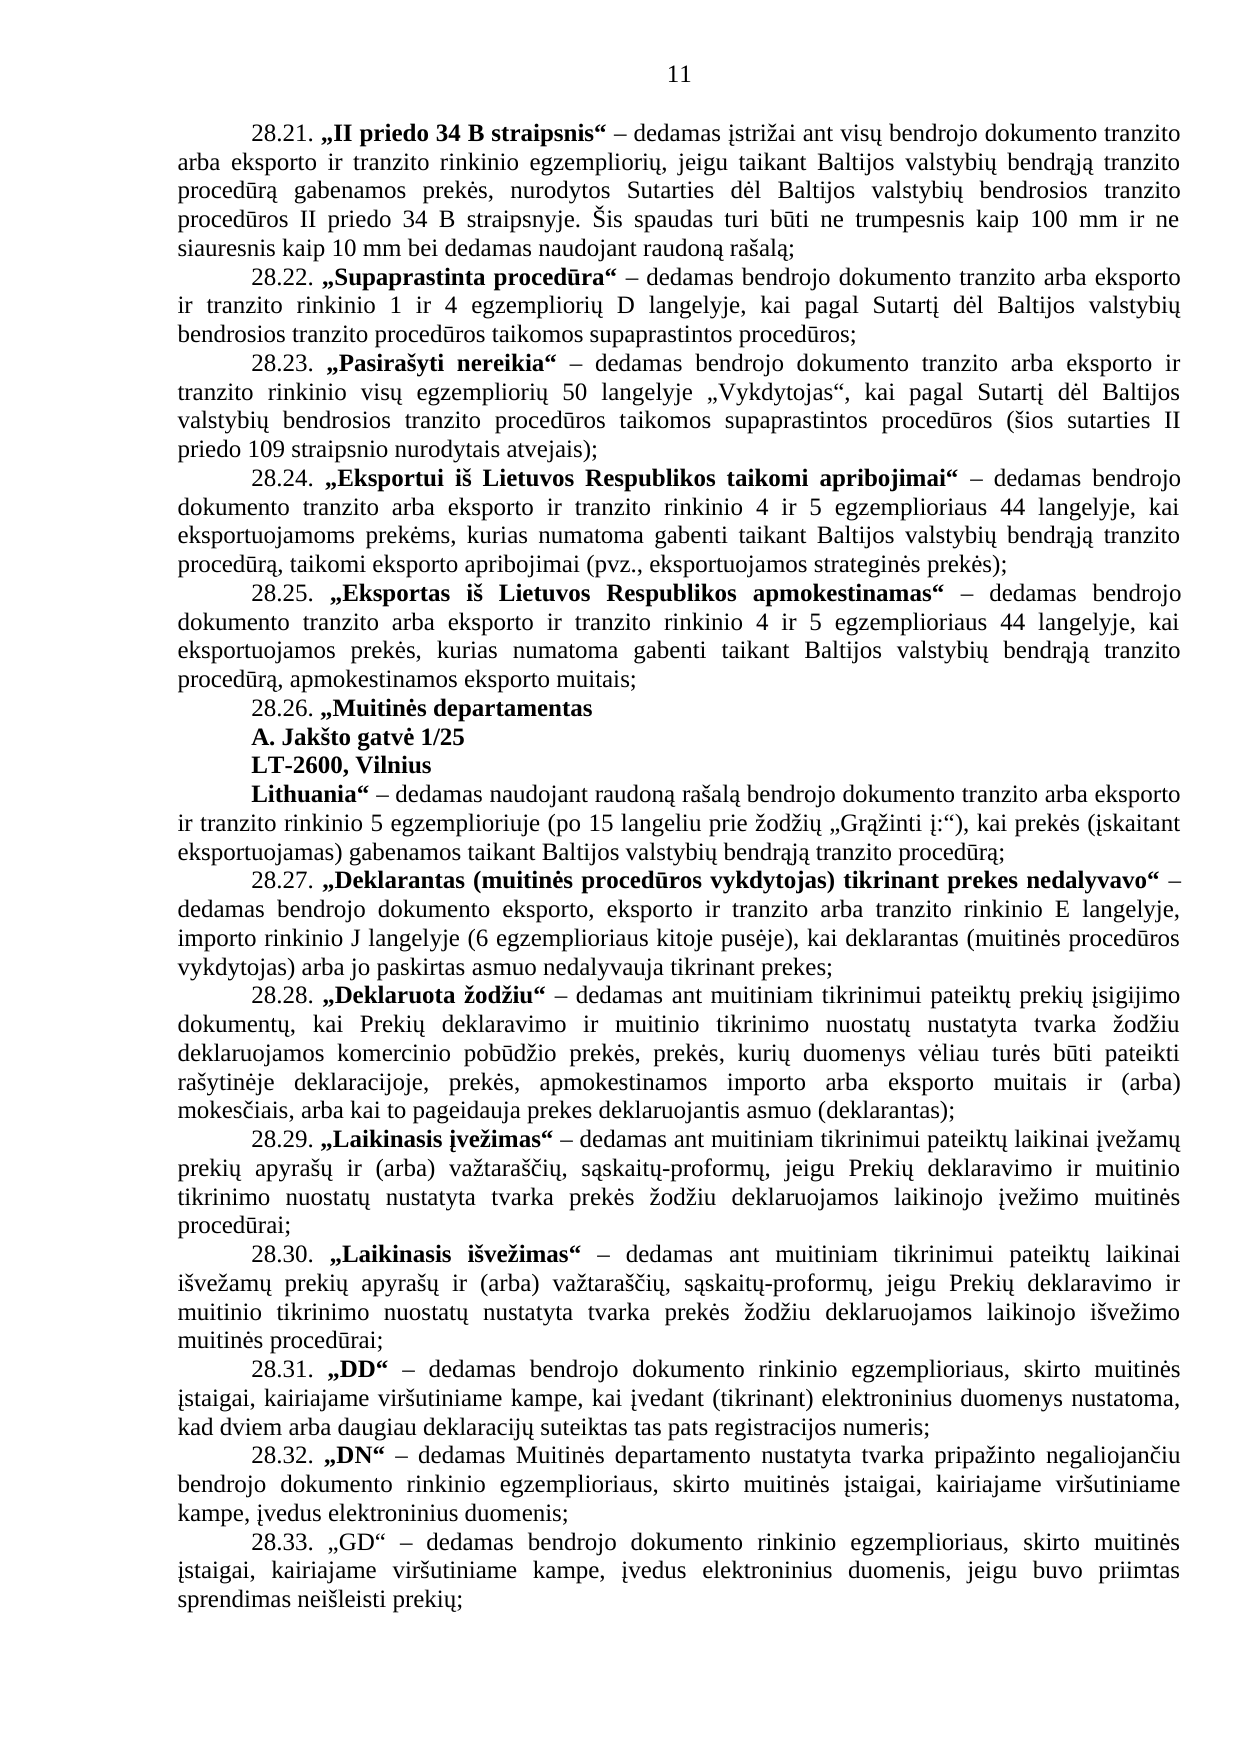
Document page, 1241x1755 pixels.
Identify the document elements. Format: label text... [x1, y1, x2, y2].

text 28.24. „Eksportui iš Lietuvos Respublikos taikomi apribojimai“ – dedamas bendrojo dokumento tranzito arba eksporto ir tranzito rinkinio 4 ir 5 egzemplioriaus 44 langelyje, kai eksportuojamoms prekėms, kurias numatoma gabenti taikant Baltijos valstybių bendrąją tranzito procedūrą, taikomi eksporto apribojimai (pvz., eksportuojamos strateginės prekės); [177, 463, 1181, 578]
text 28.21. „II priedo 34 B straipsnis“ – dedamas įstrižai ant visų bendrojo dokumento tranzito arba eksporto ir tranzito rinkinio egzempliorių, jeigu taikant Baltijos valstybių bendrąją tranzito procedūrą gabenamos prekės, nurodytos Sutarties dėl Baltijos valstybių bendrosios tranzito procedūros II priedo 34 B straipsnyje. Šis spaudas turi būti ne trumpesnis kaip 100 mm ir ne siauresnis kaip 10 mm bei dedamas naudojant raudoną rašalą; [177, 118, 1181, 262]
text 28.26. „Muitinės departamentas [177, 693, 1181, 722]
text 28.32. „DN“ – dedamas Muitinės departamento nustatyta tvarka pripažinto negaliojančiu bendrojo dokumento rinkinio egzemplioriaus, skirto muitinės įstaigai, kairiajame viršutiniame kampe, įvedus elektroninius duomenis; [177, 1441, 1181, 1527]
text 28.22. „Supaprastinta procedūra“ – dedamas bendrojo dokumento tranzito arba eksporto ir tranzito rinkinio 1 ir 4 egzempliorių D langelyje, kai pagal Sutartį dėl Baltijos valstybių bendrosios tranzito procedūros taikomos supaprastintos procedūros; [177, 262, 1181, 348]
text 28.27. „Deklarantas (muitinės procedūros vykdytojas) tikrinant prekes nedalyvavo“ – dedamas bendrojo dokumento eksporto, eksporto ir tranzito arba tranzito rinkinio E langelyje, importo rinkinio J langelyje (6 egzemplioriaus kitoje pusėje), kai deklarantas (muitinės procedūros vykdytojas) arba jo paskirtas asmuo nedalyvauja tikrinant prekes; [177, 866, 1181, 981]
text A. Jakšto gatvė 1/25 [177, 722, 1181, 751]
text LT-2600, Vilnius [177, 751, 1181, 779]
text 28.25. „Eksportas iš Lietuvos Respublikos apmokestinamas“ – dedamas bendrojo dokumento tranzito arba eksporto ir tranzito rinkinio 4 ir 5 egzemplioriaus 44 langelyje, kai eksportuojamos prekės, kurias numatoma gabenti taikant Baltijos valstybių bendrąją tranzito procedūrą, apmokestinamos eksporto muitais; [177, 578, 1181, 693]
text 28.33. „GD“ – dedamas bendrojo dokumento rinkinio egzemplioriaus, skirto muitinės įstaigai, kairiajame viršutiniame kampe, įvedus elektroninius duomenis, jeigu buvo priimtas sprendimas neišleisti prekių; [177, 1527, 1181, 1613]
text Lithuania“ – dedamas naudojant raudoną rašalą bendrojo dokumento tranzito arba eksporto ir tranzito rinkinio 5 egzemplioriuje (po 15 langeliu prie žodžių „Grąžinti į:“), kai prekės (įskaitant eksportuojamas) gabenamos taikant Baltijos valstybių bendrąją tranzito procedūrą; [177, 779, 1181, 866]
text 28.30. „Laikinasis išvežimas“ – dedamas ant muitiniam tikrinimui pateiktų laikinai išvežamų prekių apyrašų ir (arba) važtaraščių, sąskaitų-proformų, jeigu Prekių deklaravimo ir muitinio tikrinimo nuostatų nustatyta tvarka prekės žodžiu deklaruojamos laikinojo išvežimo muitinės procedūrai; [177, 1239, 1181, 1354]
text 28.23. „Pasirašyti nereikia“ – dedamas bendrojo dokumento tranzito arba eksporto ir tranzito rinkinio visų egzempliorių 50 langelyje „Vykdytojas“, kai pagal Sutartį dėl Baltijos valstybių bendrosios tranzito procedūros taikomos supaprastintos procedūros (šios sutarties II priedo 109 straipsnio nurodytais atvejais); [177, 348, 1181, 463]
text 28.31. „DD“ – dedamas bendrojo dokumento rinkinio egzemplioriaus, skirto muitinės įstaigai, kairiajame viršutiniame kampe, kai įvedant (tikrinant) elektroninius duomenys nustatoma, kad dviem arba daugiau deklaracijų suteiktas tas pats registracijos numeris; [177, 1354, 1181, 1441]
text 28.29. „Laikinasis įvežimas“ – dedamas ant muitiniam tikrinimui pateiktų laikinai įvežamų prekių apyrašų ir (arba) važtaraščių, sąskaitų-proformų, jeigu Prekių deklaravimo ir muitinio tikrinimo nuostatų nustatyta tvarka prekės žodžiu deklaruojamos laikinojo įvežimo muitinės procedūrai; [177, 1124, 1181, 1239]
text 28.28. „Deklaruota žodžiu“ – dedamas ant muitiniam tikrinimui pateiktų prekių įsigijimo dokumentų, kai Prekių deklaravimo ir muitinio tikrinimo nuostatų nustatyta tvarka žodžiu deklaruojamos komercinio pobūdžio prekės, prekės, kurių duomenys vėliau turės būti pateikti rašytinėje deklaracijoje, prekės, apmokestinamos importo arba eksporto muitais ir (arba) mokesčiais, arba kai to pageidauja prekes deklaruojantis asmuo (deklarantas); [177, 981, 1181, 1124]
